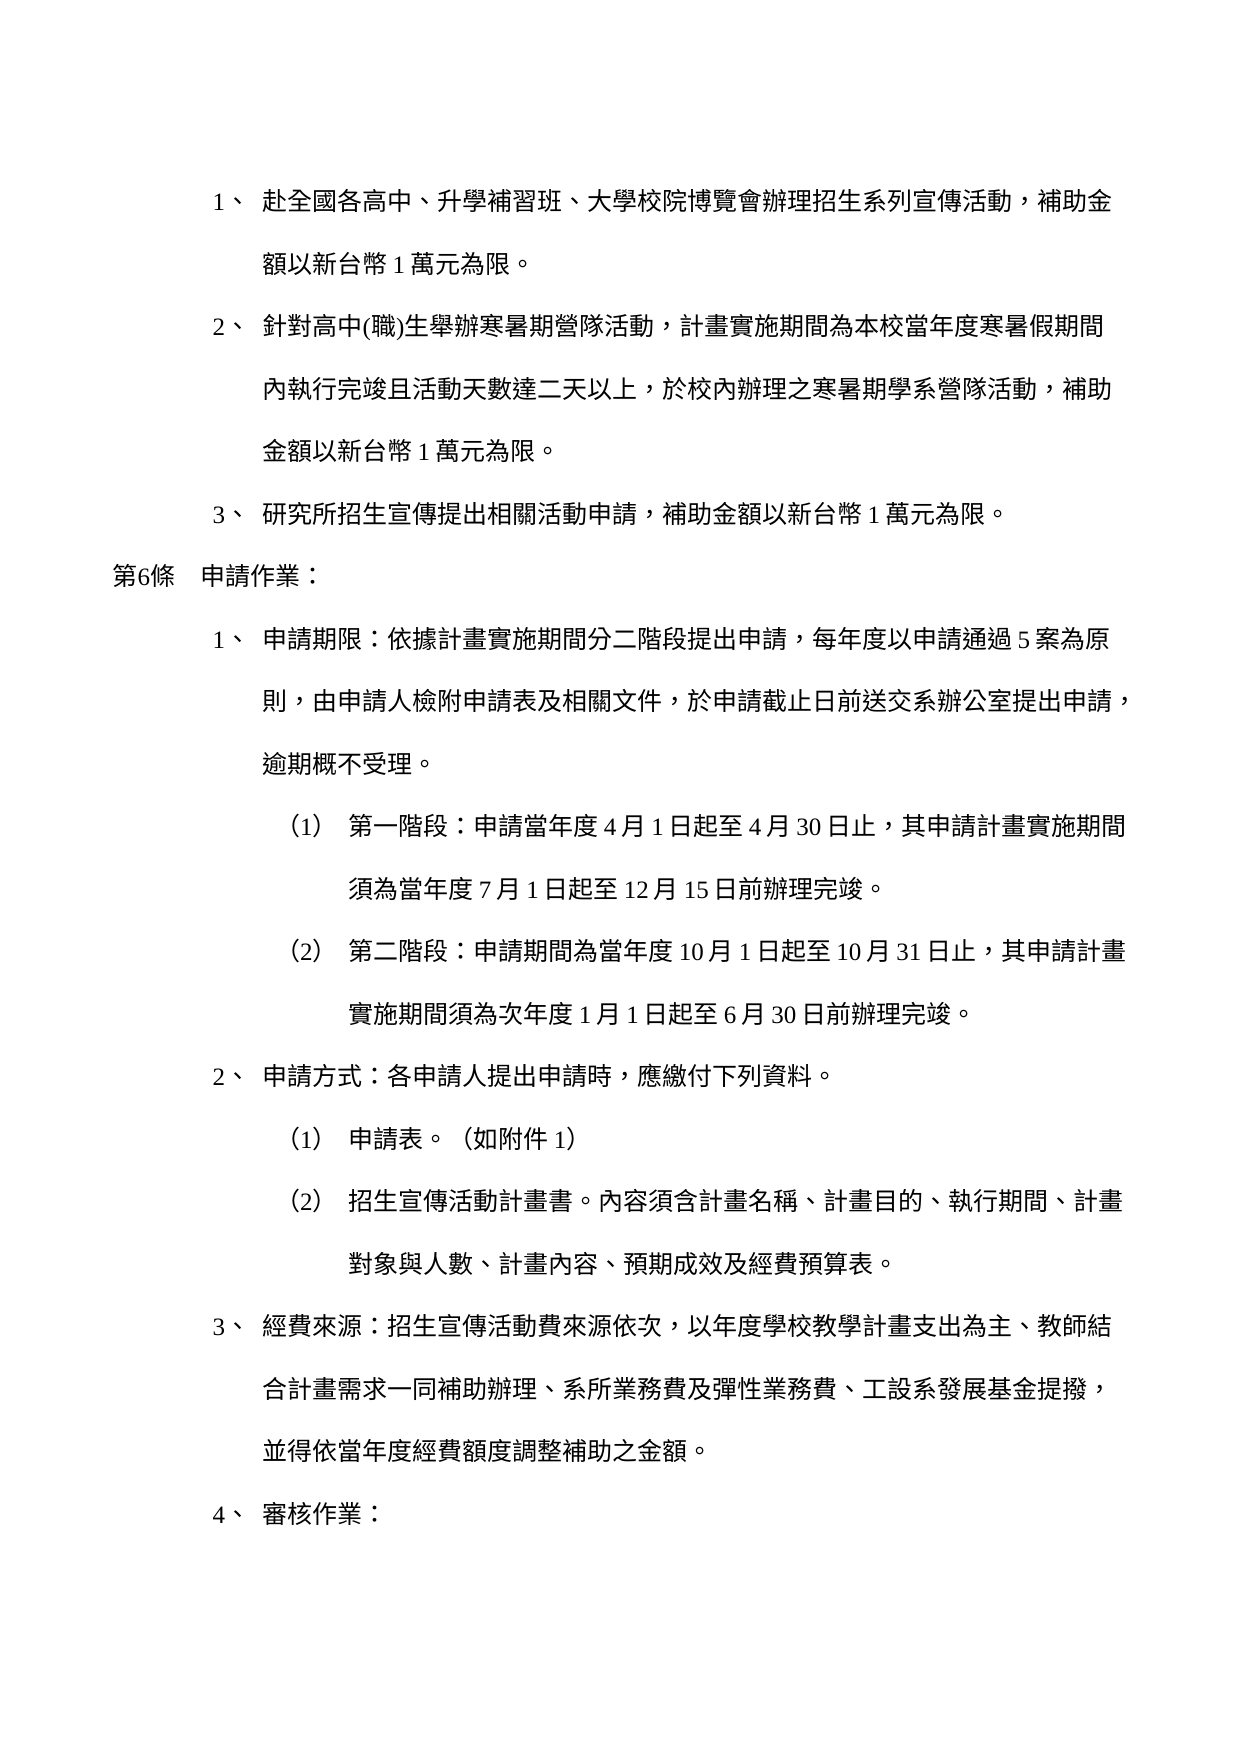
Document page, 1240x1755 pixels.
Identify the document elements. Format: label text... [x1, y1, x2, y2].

list 招生宣傳活動計畫書。內容須含計畫名稱、計畫目的、執行期間、計畫對象與人數、計畫內容、預期成效及經費預算表。 [275, 1158, 1127, 1283]
list 審核作業： [212, 1471, 1127, 1533]
list 赴全國各高中、升學補習班、大學校院博覽會辦理招生系列宣傳活動，補助金額以新台幣1萬元為限。 [212, 158, 1127, 283]
list 申請方式：各申請人提出申請時，應繳付下列資料。 [212, 1033, 1127, 1096]
list 第二階段：申請期間為當年度10月1日起至10月31日止，其申請計畫實施期間須為次年度1月1日起至6月30日前辦理完竣。 [275, 908, 1127, 1033]
list 申請表。（如附件1） [275, 1096, 1127, 1158]
list 申請作業： [112, 533, 1127, 596]
list 申請期限：依據計畫實施期間分二階段提出申請，每年度以申請通過5案為原則，由申請人檢附申請表及相關文件，於申請截止日前送交系辦公室提出申請，逾期概不受理。 [212, 596, 1127, 783]
list 針對高中(職)生舉辦寒暑期營隊活動，計畫實施期間為本校當年度寒暑假期間內執行完竣且活動天數達二天以上，於校內辦理之寒暑期學系營隊活動，補助金額以新台幣1萬元為限。 [212, 283, 1127, 471]
list 研究所招生宣傳提出相關活動申請，補助金額以新台幣1萬元為限。 [212, 471, 1127, 533]
list 第一階段：申請當年度4月1日起至4月30日止，其申請計畫實施期間須為當年度7月1日起至12月15日前辦理完竣。 [275, 783, 1127, 908]
list 經費來源：招生宣傳活動費來源依次，以年度學校教學計畫支出為主、教師結合計畫需求一同補助辦理、系所業務費及彈性業務費、工設系發展基金提撥，並得依當年度經費額度調整補助之金額。 [212, 1283, 1127, 1471]
